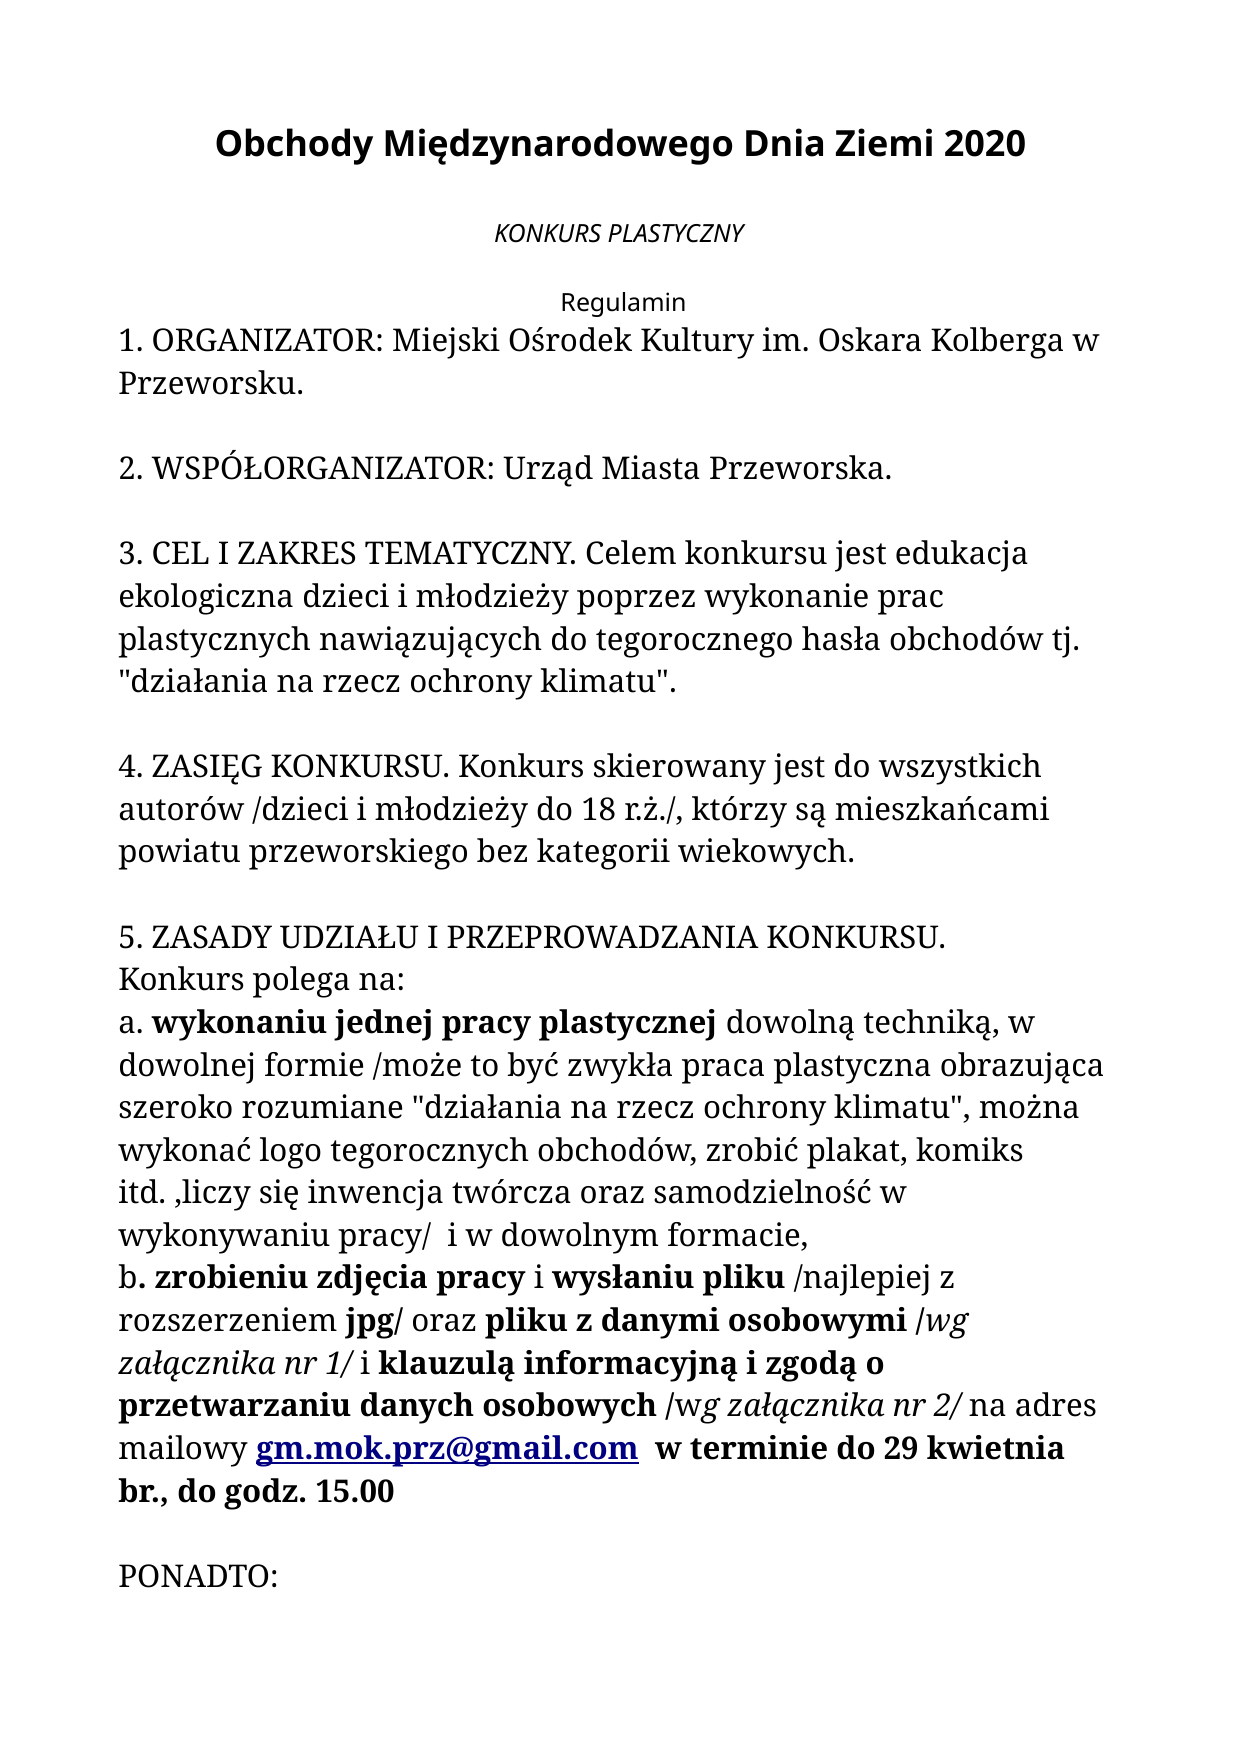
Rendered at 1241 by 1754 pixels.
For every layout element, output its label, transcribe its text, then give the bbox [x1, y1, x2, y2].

text Konkurs polega na: [118, 957, 1122, 1000]
text Obchody Międzynarodowego Dnia Ziemi 2020 [118, 118, 1122, 167]
text 5. ZASADY UDZIAŁU I PRZEPROWADZANIA KONKURSU. [118, 915, 1122, 957]
text 2. WSPÓŁORGANIZATOR: Urząd Miasta Przeworska. [118, 446, 1122, 489]
text b. zrobieniu zdjęcia pracy i wysłaniu pliku /najlepiej z rozszerzeniem jpg/ oraz pliku z danymi osobowymi /wg załącznika nr 1/ i klauzulą informacyjną i zgodą o przetwarzaniu danych osobowych /wg załącznika nr 2/ na adres mailowy gm.mok.prz@gmail.com w terminie do 29 kwietnia br., do godz. 15.00 [118, 1256, 1122, 1511]
text 3. CEL I ZAKRES TEMATYCZNY. Celem konkursu jest edukacja ekologiczna dzieci i młodzieży poprzez wykonanie prac plastycznych nawiązujących do tegorocznego hasła obchodów tj. "działania na rzecz ochrony klimatu". [118, 531, 1122, 702]
text Regulamin [118, 284, 1122, 318]
text 1. ORGANIZATOR: Miejski Ośrodek Kultury im. Oskara Kolberga w Przeworsku. [118, 318, 1122, 403]
text 4. ZASIĘG KONKURSU. Konkurs skierowany jest do wszystkich autorów /dzieci i młodzieży do 18 r.ż./, którzy są mieszkańcami powiatu przeworskiego bez kategorii wiekowych. [118, 744, 1122, 872]
text a. wykonaniu jednej pracy plastycznej dowolną techniką, w dowolnej formie /może to być zwykła praca plastyczna obrazująca szeroko rozumiane "działania na rzecz ochrony klimatu", można wykonać logo tegorocznych obchodów, zrobić plakat, komiks itd. ,liczy się inwencja twórcza oraz samodzielność w wykonywaniu pracy/ i w dowolnym formacie, [118, 1000, 1122, 1256]
text KONKURS PLASTYCZNY [118, 216, 1122, 250]
text PONADTO: [118, 1554, 1122, 1596]
